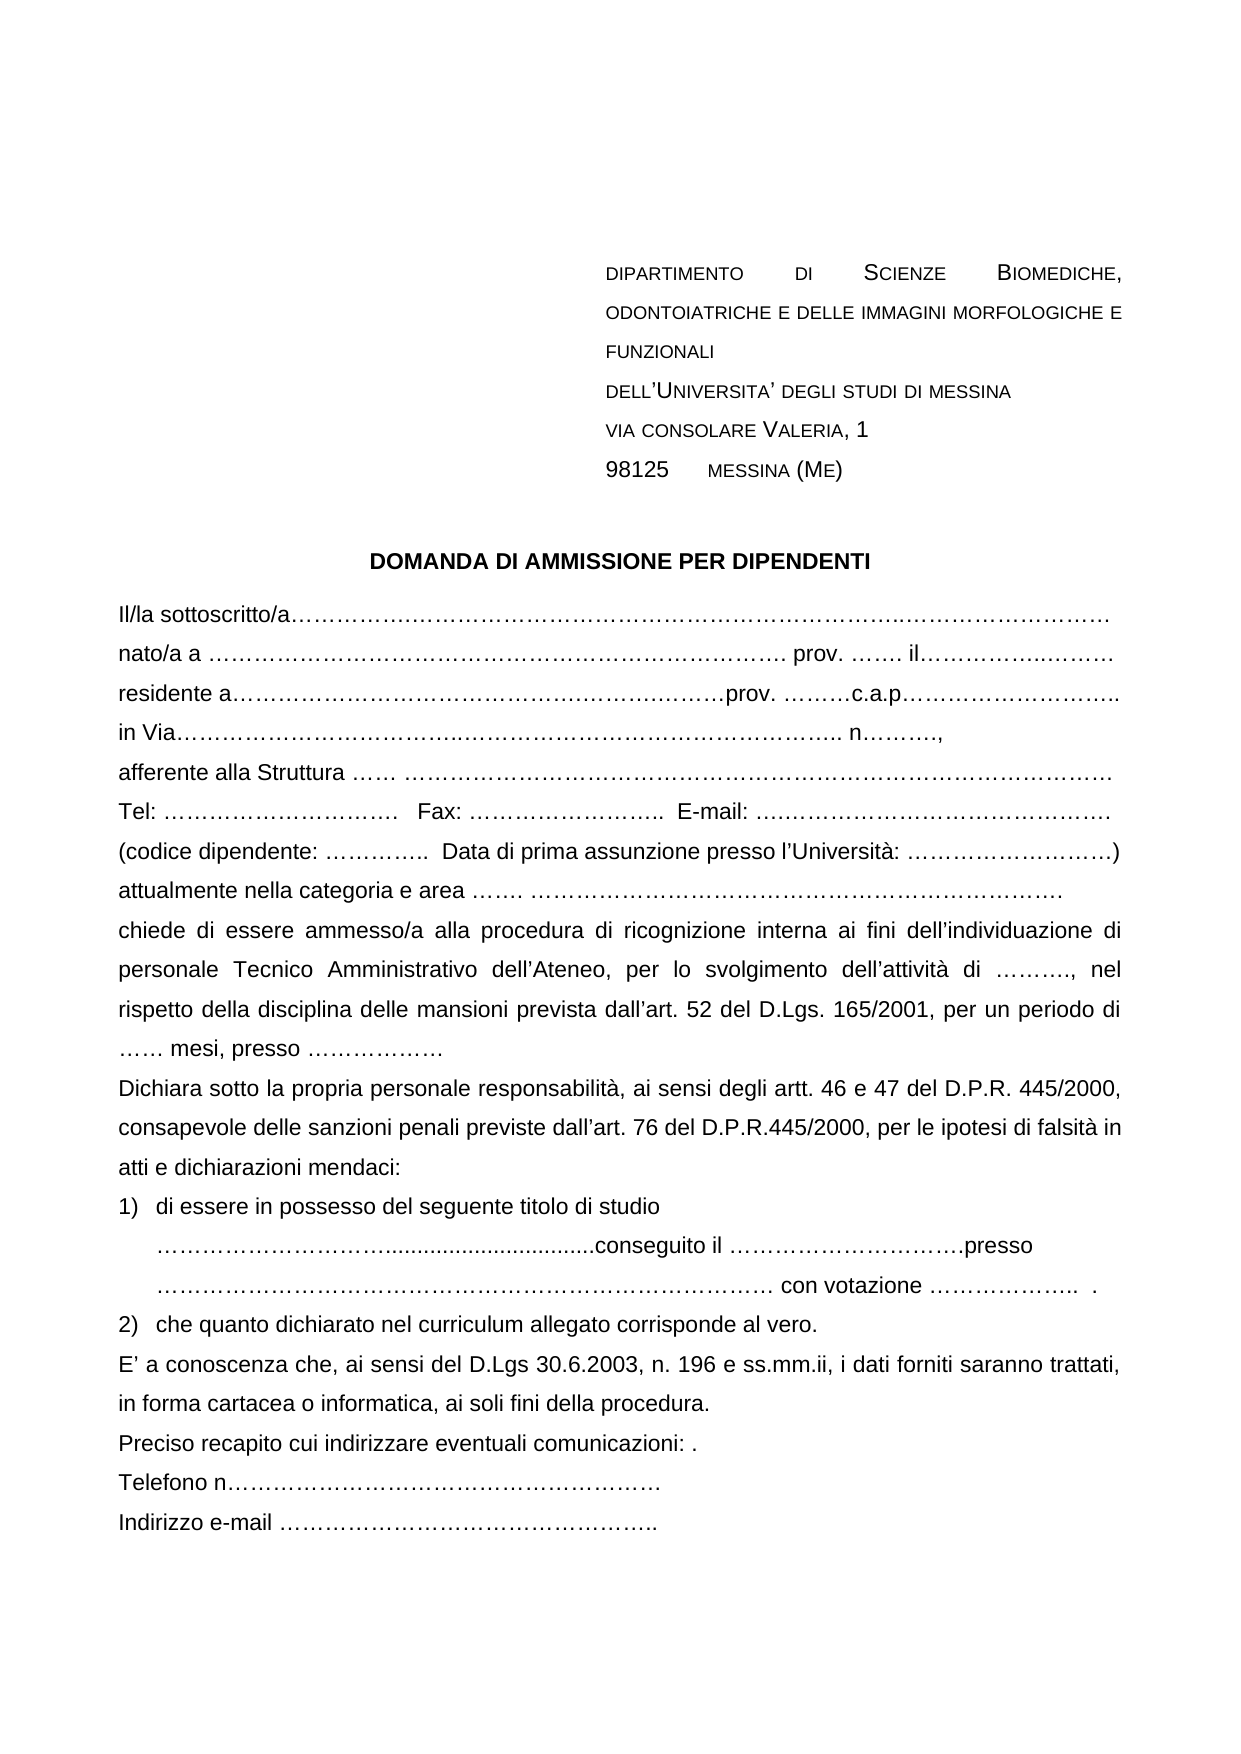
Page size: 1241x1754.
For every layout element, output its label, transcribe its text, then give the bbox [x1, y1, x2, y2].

text Tel: …………………………. Fax: …………………….. E-mail: ….……………………………………. [118, 798, 1122, 824]
text DOMANDA DI AMMISSIONE PER DIPENDENTI [118, 548, 1122, 574]
list di essere in possesso del seguente titolo di studio ………………………….................................conseguito il ………………………….presso ……………………………………………………………………… con votazione ……………….. . [118, 1193, 1122, 1298]
text (codice dipendente: ………….. Data di prima assunzione presso l’Università: ………………………) attualmente nella categoria e area ……. ……………………………………………………………. [118, 838, 1122, 903]
text E’ a conoscenza che, ai sensi del D.Lgs 30.6.2003, n. 196 e ss.mm.ii, i dati forniti saranno trattati, in forma cartacea o informatica, ai soli fini della procedura. [118, 1351, 1122, 1417]
text Dichiara sotto la propria personale responsabilità, ai sensi degli artt. 46 e 47 del D.P.R. 445/2000, consapevole delle sanzioni penali previste dall’art. 76 del D.P.R.445/2000, per le ipotesi di falsità in atti e dichiarazioni mendaci: [118, 1074, 1122, 1180]
list che quanto dichiarato nel curriculum allegato corrisponde al vero. [118, 1311, 1122, 1338]
text chiede di essere ammesso/a alla procedura di ricognizione interna ai fini dell’individuazione di personale Tecnico Amministrativo dell’Ateneo, per lo svolgimento dell’attività di ………., nel rispetto della disciplina delle mansioni prevista dall’art. 52 del D.Lgs. 165/2001, per un periodo di …… mesi, presso ……………… [118, 917, 1122, 1061]
text Indirizzo e-mail ………………………………………….. [118, 1509, 1122, 1535]
text afferente alla Struttura …… ………………………………………………………………………………… [118, 759, 1122, 785]
text residente a……………………………………….……….………prov. ………c.a.p……………………….. in Via………………………………..………………………………………….. n………., [118, 680, 1122, 746]
text Preciso recapito cui indirizzare eventuali comunicazioni: . [118, 1430, 1122, 1456]
text dipartimento di Scienze Biomediche, odontoiatriche e delle immagini morfologiche e funzionali [605, 258, 1122, 364]
text 98125 messina (Me) [605, 456, 1122, 482]
text nato/a a …………………………………………………………………. prov. ……. il……………..……… [118, 640, 1122, 667]
text Telefono n………………………………………………… [118, 1469, 1122, 1496]
text dell’Universita’ degli studi di messina [605, 377, 1122, 403]
text Il/la sottoscritto/a…………….………………………………………………………..……………………… [118, 601, 1122, 627]
text via consolare Valeria, 1 [605, 416, 1122, 443]
